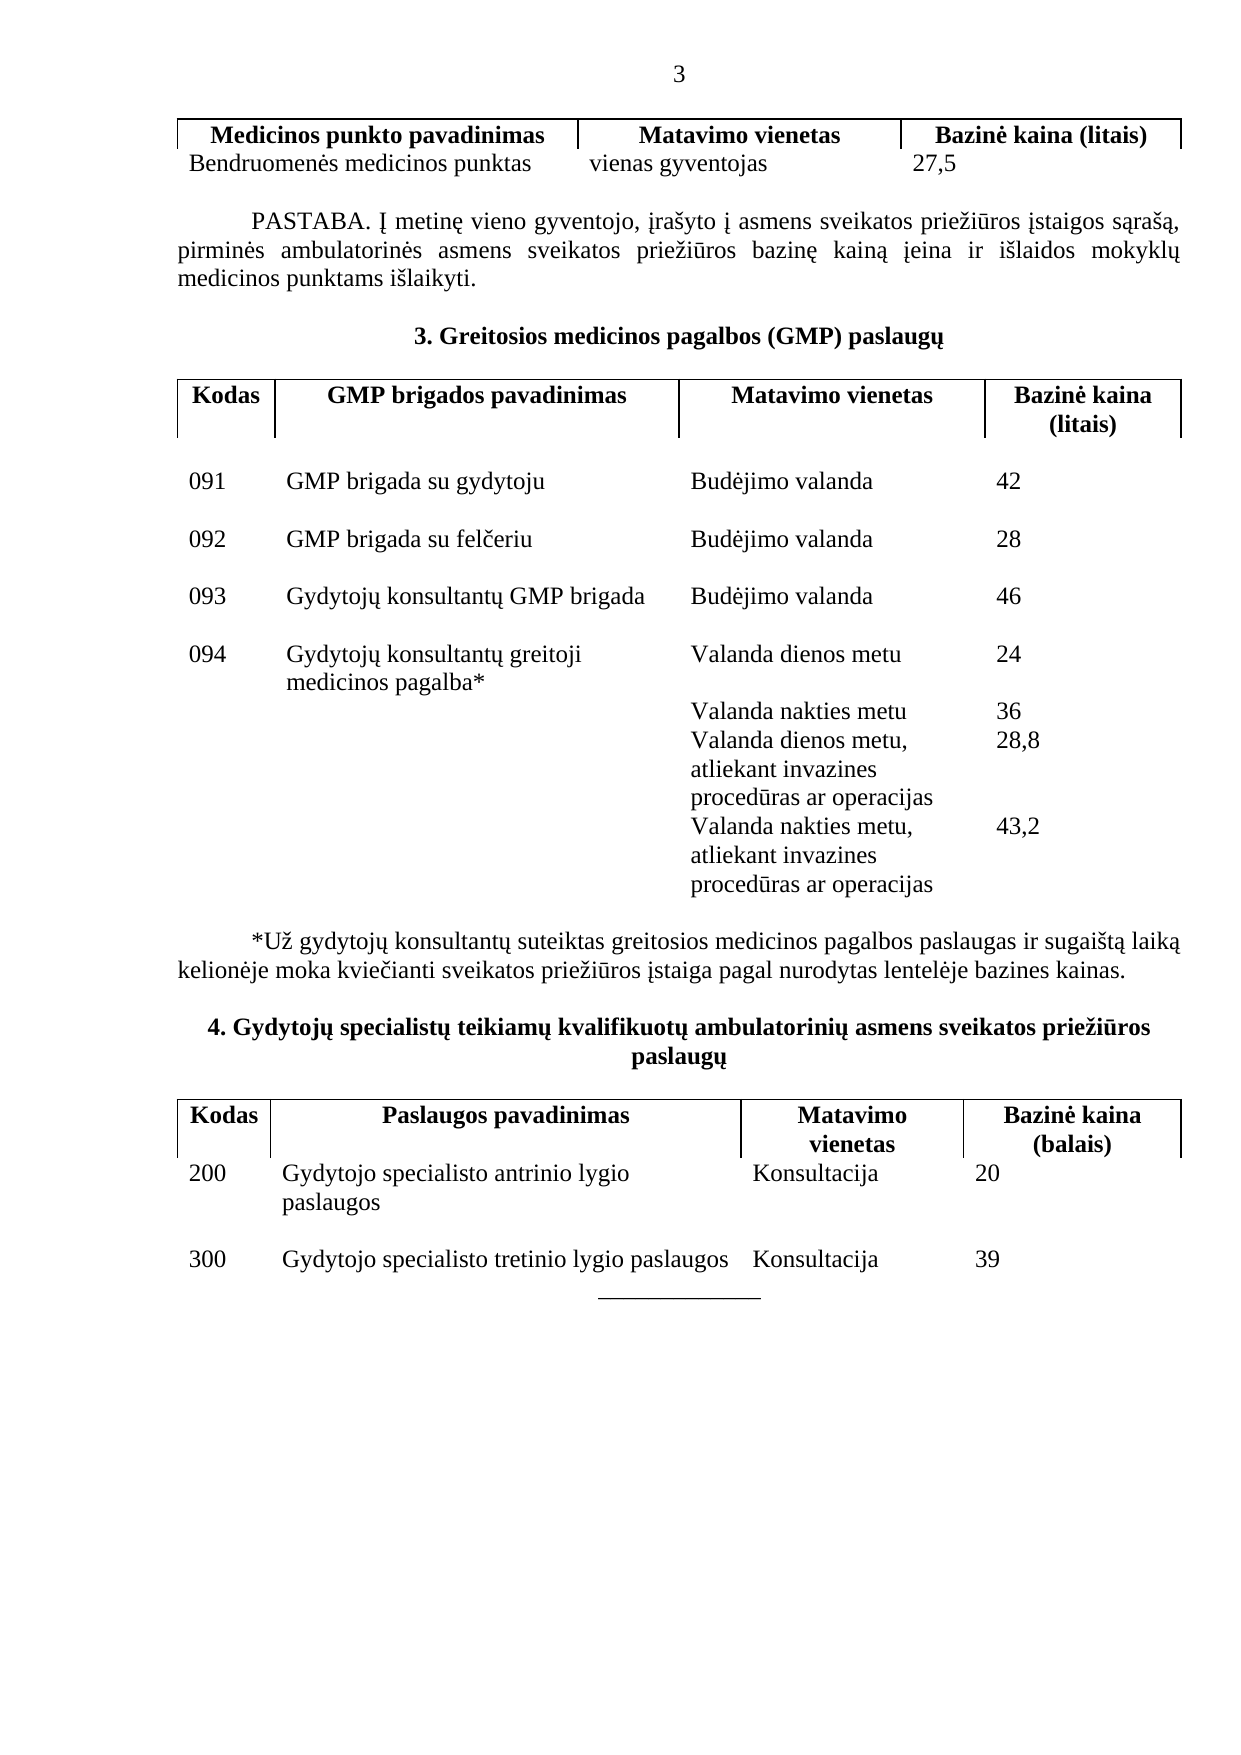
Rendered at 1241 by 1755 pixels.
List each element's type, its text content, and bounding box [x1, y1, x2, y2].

table_cell [985, 783, 1181, 811]
table_cell 24 [985, 639, 1181, 696]
table_cell [177, 495, 275, 524]
table_cell 091 [177, 466, 275, 495]
table_cell [275, 553, 679, 581]
table_cell [275, 869, 679, 897]
table_cell 28 [985, 524, 1181, 552]
table_cell [985, 553, 1181, 581]
table_cell 46 [985, 581, 1181, 610]
table_cell [985, 610, 1181, 639]
table_header Bazinė kaina (litais) [902, 120, 1180, 148]
table_cell Budėjimo valanda [679, 581, 985, 610]
table_cell Valanda nakties metu [679, 696, 985, 725]
table_header Kodas [178, 380, 274, 437]
table_cell procedūras ar operacijas [679, 783, 985, 811]
table_cell [679, 553, 985, 581]
table_cell [177, 696, 275, 725]
table_cell Konsultacija [741, 1158, 963, 1215]
table_cell 200 [177, 1158, 271, 1215]
table_cell [741, 1215, 963, 1244]
table_cell 094 [177, 639, 275, 696]
table_cell [271, 1215, 741, 1244]
table_cell [177, 725, 275, 782]
table_header Paslaugos pavadinimas [271, 1100, 740, 1158]
table_cell [275, 696, 679, 725]
table_cell 36 [985, 696, 1181, 725]
table_cell GMP brigada su felčeriu [275, 524, 679, 552]
table_cell Valanda nakties metu, atliekant invazines [679, 811, 985, 869]
table_cell [177, 869, 275, 897]
text 4. Gydytojų specialistų teikiamų kvalifikuotų ambulatorinių asmens sveikatos priežiūros paslaugų [177, 1012, 1181, 1070]
table_cell Gydytojų konsultantų GMP brigada [275, 581, 679, 610]
table_cell [985, 495, 1181, 524]
table_cell [679, 495, 985, 524]
text PASTABA. Į metinę vieno gyventojo, įrašyto į asmens sveikatos priežiūros įstaigos sąrašą, pirminės ambulatorinės asmens sveikatos priežiūros bazinę kainą įeina ir išlaidos mokyklų medicinos punktams išlaikyti. [177, 206, 1181, 292]
table_cell [177, 553, 275, 581]
table_header GMP brigados pavadinimas [276, 380, 678, 437]
table_cell 42 [985, 466, 1181, 495]
table_cell [275, 610, 679, 639]
table_cell [679, 438, 985, 466]
table_header Matavimo vienetas [680, 380, 984, 437]
table_cell [964, 1215, 1181, 1244]
table_cell Budėjimo valanda [679, 466, 985, 495]
table_header Matavimo vienetas [579, 120, 900, 148]
table_cell [177, 438, 275, 466]
table_cell [275, 811, 679, 869]
table_cell [177, 1215, 271, 1244]
table_cell Valanda dienos metu, atliekant invazines [679, 725, 985, 782]
table_cell [177, 610, 275, 639]
table_cell vienas gyventojas [578, 149, 901, 177]
table_cell Gydytojo specialisto tretinio lygio paslaugos [271, 1244, 741, 1273]
table_cell Konsultacija [741, 1244, 963, 1273]
table_cell 27,5 [901, 149, 1181, 177]
table_cell 20 [964, 1158, 1181, 1215]
table_cell procedūras ar operacijas [679, 869, 985, 897]
table_cell Gydytojo specialisto antrinio lygio paslaugos [271, 1158, 741, 1215]
table_header Kodas [178, 1100, 270, 1158]
table_cell [177, 783, 275, 811]
table_cell [985, 438, 1181, 466]
text *Už gydytojų konsultantų suteiktas greitosios medicinos pagalbos paslaugas ir sugaištą laiką kelionėje moka kviečianti sveikatos priežiūros įstaiga pagal nurodytas lentelėje bazines kainas. [177, 926, 1181, 984]
table_cell [275, 725, 679, 782]
table_header Bazinė kaina (litais) [986, 380, 1180, 437]
table_cell Valanda dienos metu [679, 639, 985, 696]
table_cell [275, 783, 679, 811]
table_header Matavimo vienetas [742, 1100, 963, 1158]
table_cell Bendruomenės medicinos punktas [177, 149, 578, 177]
table_header Bazinė kaina (balais) [964, 1100, 1180, 1158]
table_cell 300 [177, 1244, 271, 1273]
table_cell [177, 811, 275, 869]
text _____________ [177, 1273, 1181, 1302]
table_cell Budėjimo valanda [679, 524, 985, 552]
table_cell Gydytojų konsultantų greitoji medicinos pagalba* [275, 639, 679, 696]
table_cell 39 [964, 1244, 1181, 1273]
table_cell [275, 438, 679, 466]
table_cell 43,2 [985, 811, 1181, 869]
table_cell 093 [177, 581, 275, 610]
table_cell [679, 610, 985, 639]
table_cell GMP brigada su gydytoju [275, 466, 679, 495]
table_cell [985, 869, 1181, 897]
table_cell 28,8 [985, 725, 1181, 782]
table_header Medicinos punkto pavadinimas [178, 120, 577, 148]
table_cell 092 [177, 524, 275, 552]
text 3. Greitosios medicinos pagalbos (GMP) paslaugų [177, 321, 1181, 350]
table_cell [275, 495, 679, 524]
